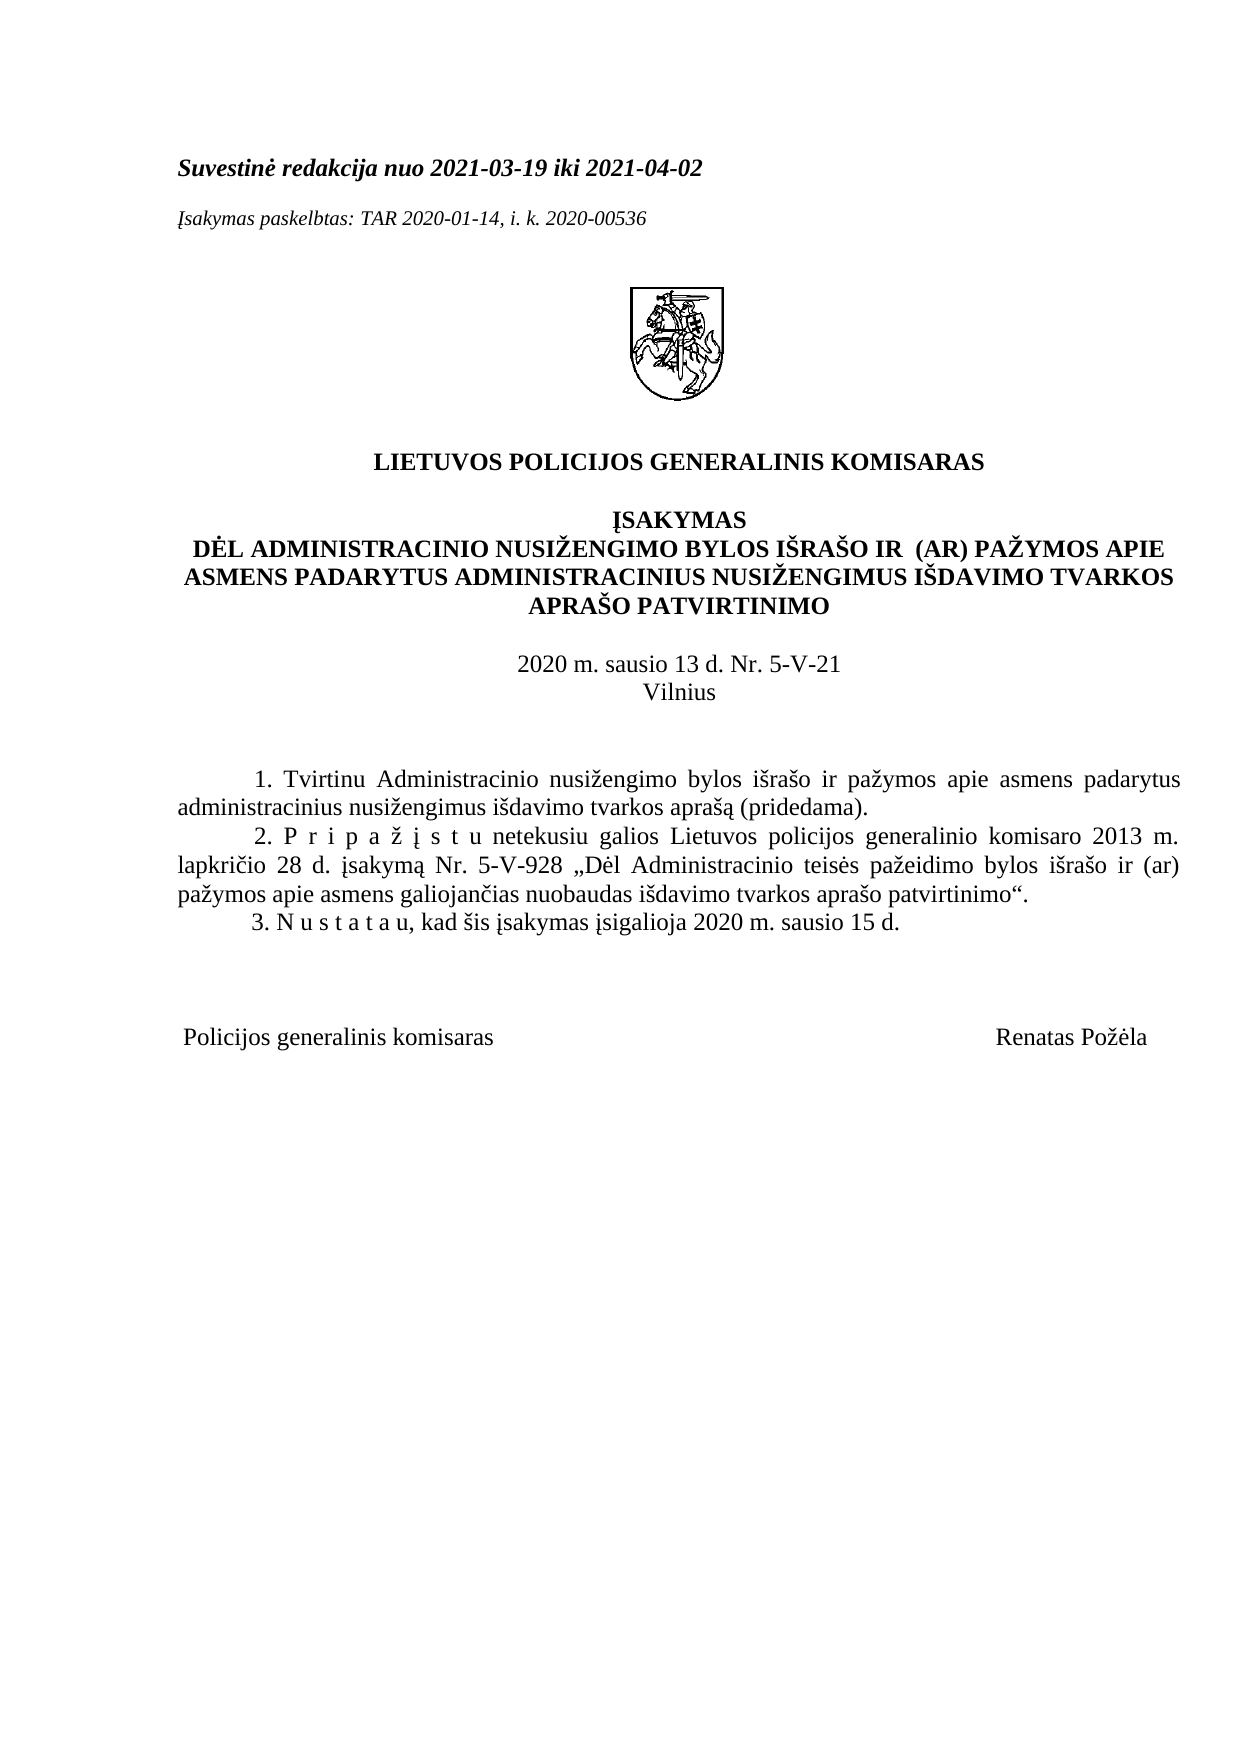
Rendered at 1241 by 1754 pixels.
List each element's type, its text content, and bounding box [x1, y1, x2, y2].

text DĖL ADMINISTRACINIO NUSIŽENGIMO BYLOS IŠRAŠO IR (AR) pažymos APIE ASMENS padarytus ADMINISTRACINIUS NUSIŽENGIMUS IŠDAVIMO TVARKOS Aprašo patvirtinimo [177, 534, 1181, 620]
text 2020 m. sausio 13 d. Nr. 5-V-21 [177, 649, 1181, 677]
text Įsakymas paskelbtas: TAR 2020-01-14, i. k. 2020-00536 [177, 206, 1181, 229]
text Policijos generalinis komisaras Renatas Požėla [183, 1022, 1181, 1051]
text Suvestinė redakcija nuo 2021-03-19 iki 2021-04-02 [177, 153, 1181, 181]
text LIETUVOS POLICIJOS GENERALINIS KOMISARAS [177, 447, 1181, 476]
text Vilnius [177, 677, 1181, 706]
text 3. N u s t a t a u, kad šis įsakymas įsigalioja 2020 m. sausio 15 d. [177, 907, 1181, 936]
text ĮSAKYMAS [177, 505, 1181, 534]
text 2. P r i p a ž į s t u netekusiu galios Lietuvos policijos generalinio komisaro 2013 m. lapkričio 28 d. įsakymą Nr. 5-V-928 „Dėl Administracinio teisės pažeidimo bylos išrašo ir (ar) pažymos apie asmens galiojančias nuobaudas išdavimo tvarkos aprašo patvirtinimo“. [177, 821, 1181, 907]
text 1. Tvirtinu Administracinio nusižengimo bylos išrašo ir pažymos apie asmens padarytus administracinius nusižengimus išdavimo tvarkos aprašą (pridedama). [177, 764, 1181, 821]
